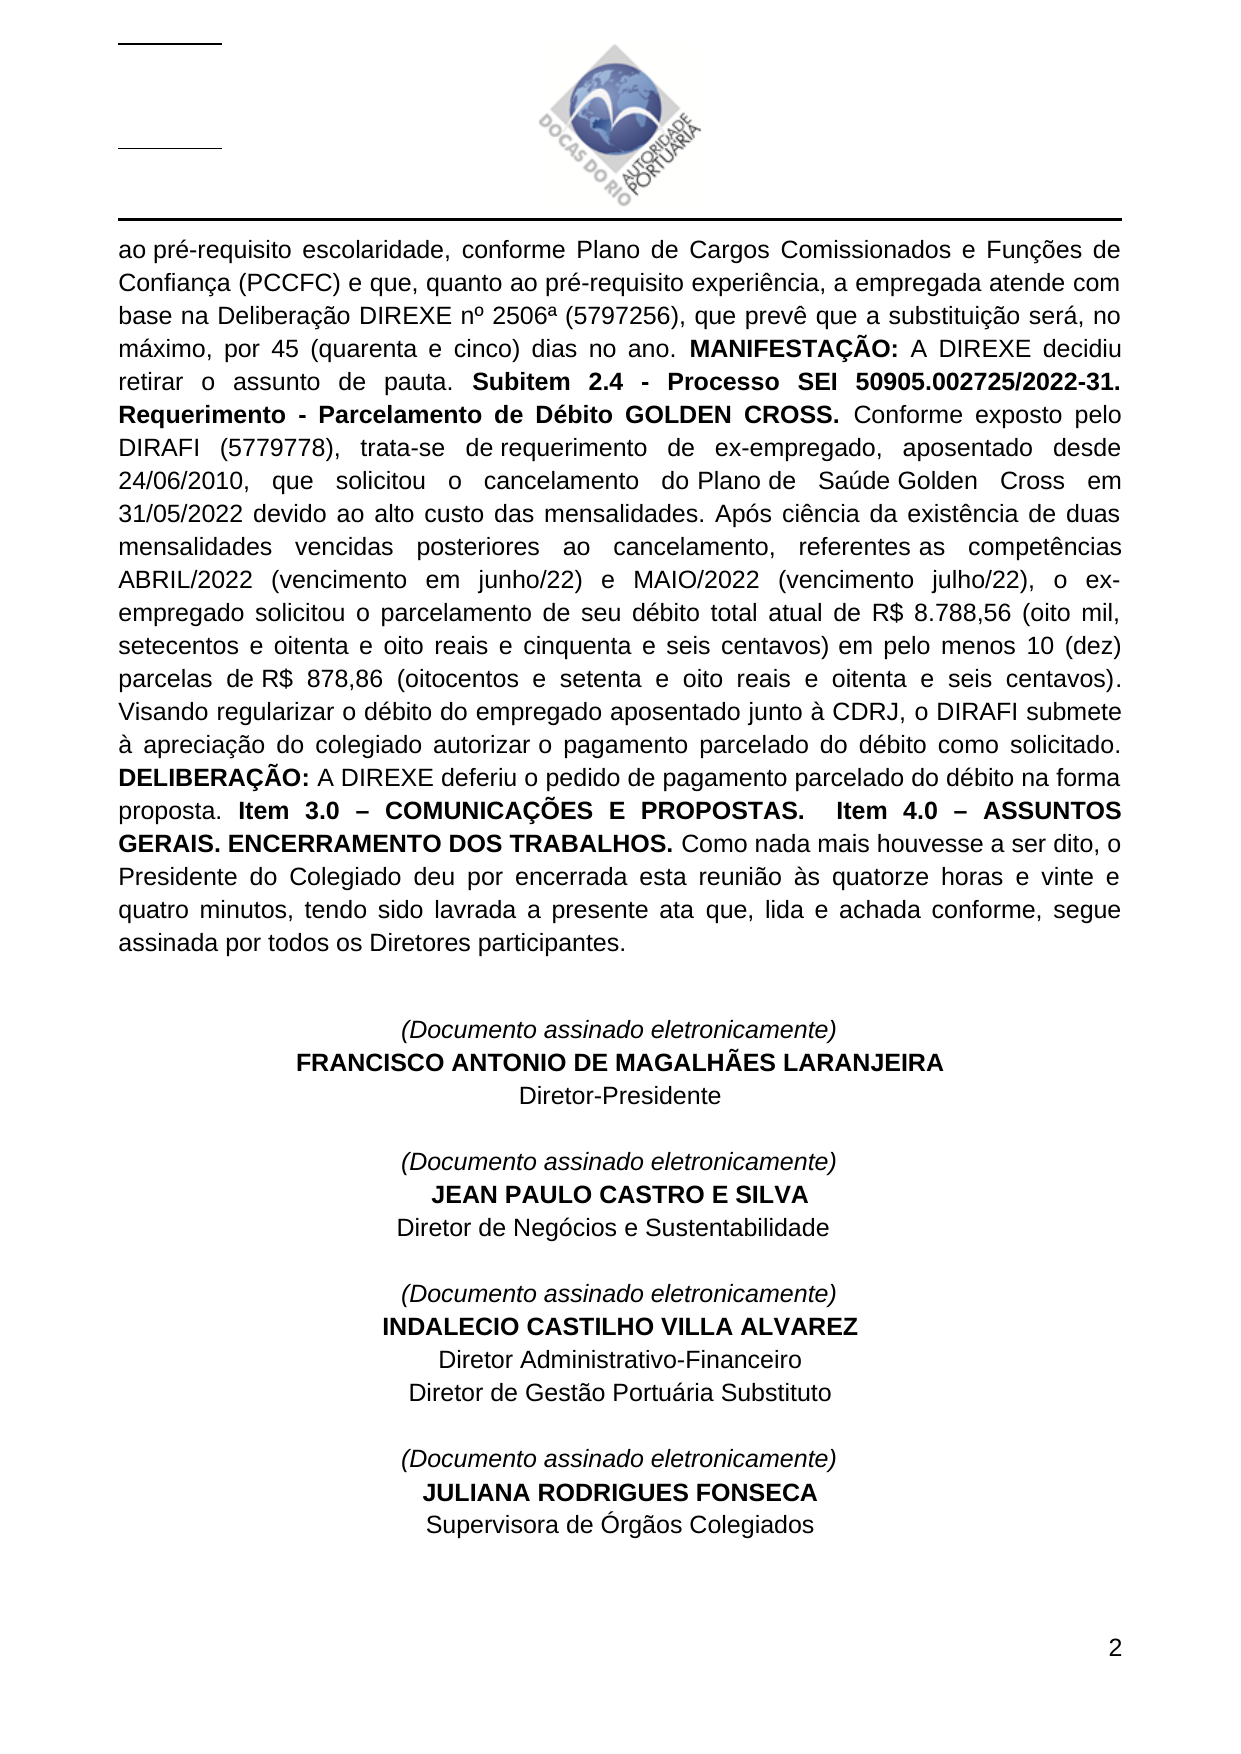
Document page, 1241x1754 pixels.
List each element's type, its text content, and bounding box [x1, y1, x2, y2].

text (Documento assinado eletronicamente) [118, 1015, 1122, 1044]
text JEAN PAULO CASTRO E SILVA [118, 1180, 1122, 1209]
text Supervisora de Órgãos Colegiados [118, 1511, 1122, 1539]
text ao pré-requisito escolaridade, conforme Plano de Cargos Comissionados e Funções de Confiança (PCCFC) e que, quanto ao pré-requisito experiência, a empregada atende com base na Deliberação DIREXE nº 2506ª (5797256), que prevê que a substituição será, no máximo, por 45 (quarenta e cinco) dias no ano. MANIFESTAÇÃO: A DIREXE decidiu retirar o assunto de pauta. Subitem 2.4 - Processo SEI 50905.002725/2022-31. Requerimento - Parcelamento de Débito GOLDEN CROSS. Conforme exposto pelo DIRAFI (5779778), trata-se de requerimento de ex-empregado, aposentado desde 24/06/2010, que solicitou o cancelamento do Plano de Saúde Golden Cross em 31/05/2022 devido ao alto custo das mensalidades. Após ciência da existência de duas mensalidades vencidas posteriores ao cancelamento, referentes as competências ABRIL/2022 (vencimento em junho/22) e MAIO/2022 (vencimento julho/22), o ex-empregado solicitou o parcelamento de seu débito total atual de R$ 8.788,56 (oito mil, setecentos e oitenta e oito reais e cinquenta e seis centavos) em pelo menos 10 (dez) parcelas de R$ 878,86 (oitocentos e setenta e oito reais e oitenta e seis centavos). Visando regularizar o débito do empregado aposentado junto à CDRJ, o DIRAFI submete à apreciação do colegiado autorizar o pagamento parcelado do débito como solicitado. DELIBERAÇÃO: A DIREXE deferiu o pedido de pagamento parcelado do débito na forma proposta. Item 3.0 – COMUNICAÇÕES E PROPOSTAS. Item 4.0 – ASSUNTOS GERAIS. ENCERRAMENTO DOS TRABALHOS. Como nada mais houvesse a ser dito, o Presidente do Colegiado deu por encerrada esta reunião às quatorze horas e vinte e quatro minutos, tendo sido lavrada a presente ata que, lida e achada conforme, segue assinada por todos os Diretores participantes. [118, 235, 1122, 957]
text Diretor Administrativo-Financeiro [118, 1345, 1122, 1374]
text (Documento assinado eletronicamente) [118, 1279, 1122, 1308]
text (Documento assinado eletronicamente) [118, 1147, 1122, 1176]
text (Documento assinado eletronicamente) [118, 1444, 1122, 1473]
text INDALECIO CASTILHO VILLA ALVAREZ [118, 1312, 1122, 1341]
text JULIANA RODRIGUES FONSECA [118, 1477, 1122, 1506]
text Diretor de Gestão Portuária Substituto [118, 1378, 1122, 1407]
text Diretor de Negócios e Sustentabilidade [118, 1213, 1122, 1242]
text Diretor-Presidente [118, 1081, 1122, 1110]
text FRANCISCO ANTONIO DE MAGALHÃES LARANJEIRA [118, 1048, 1122, 1077]
